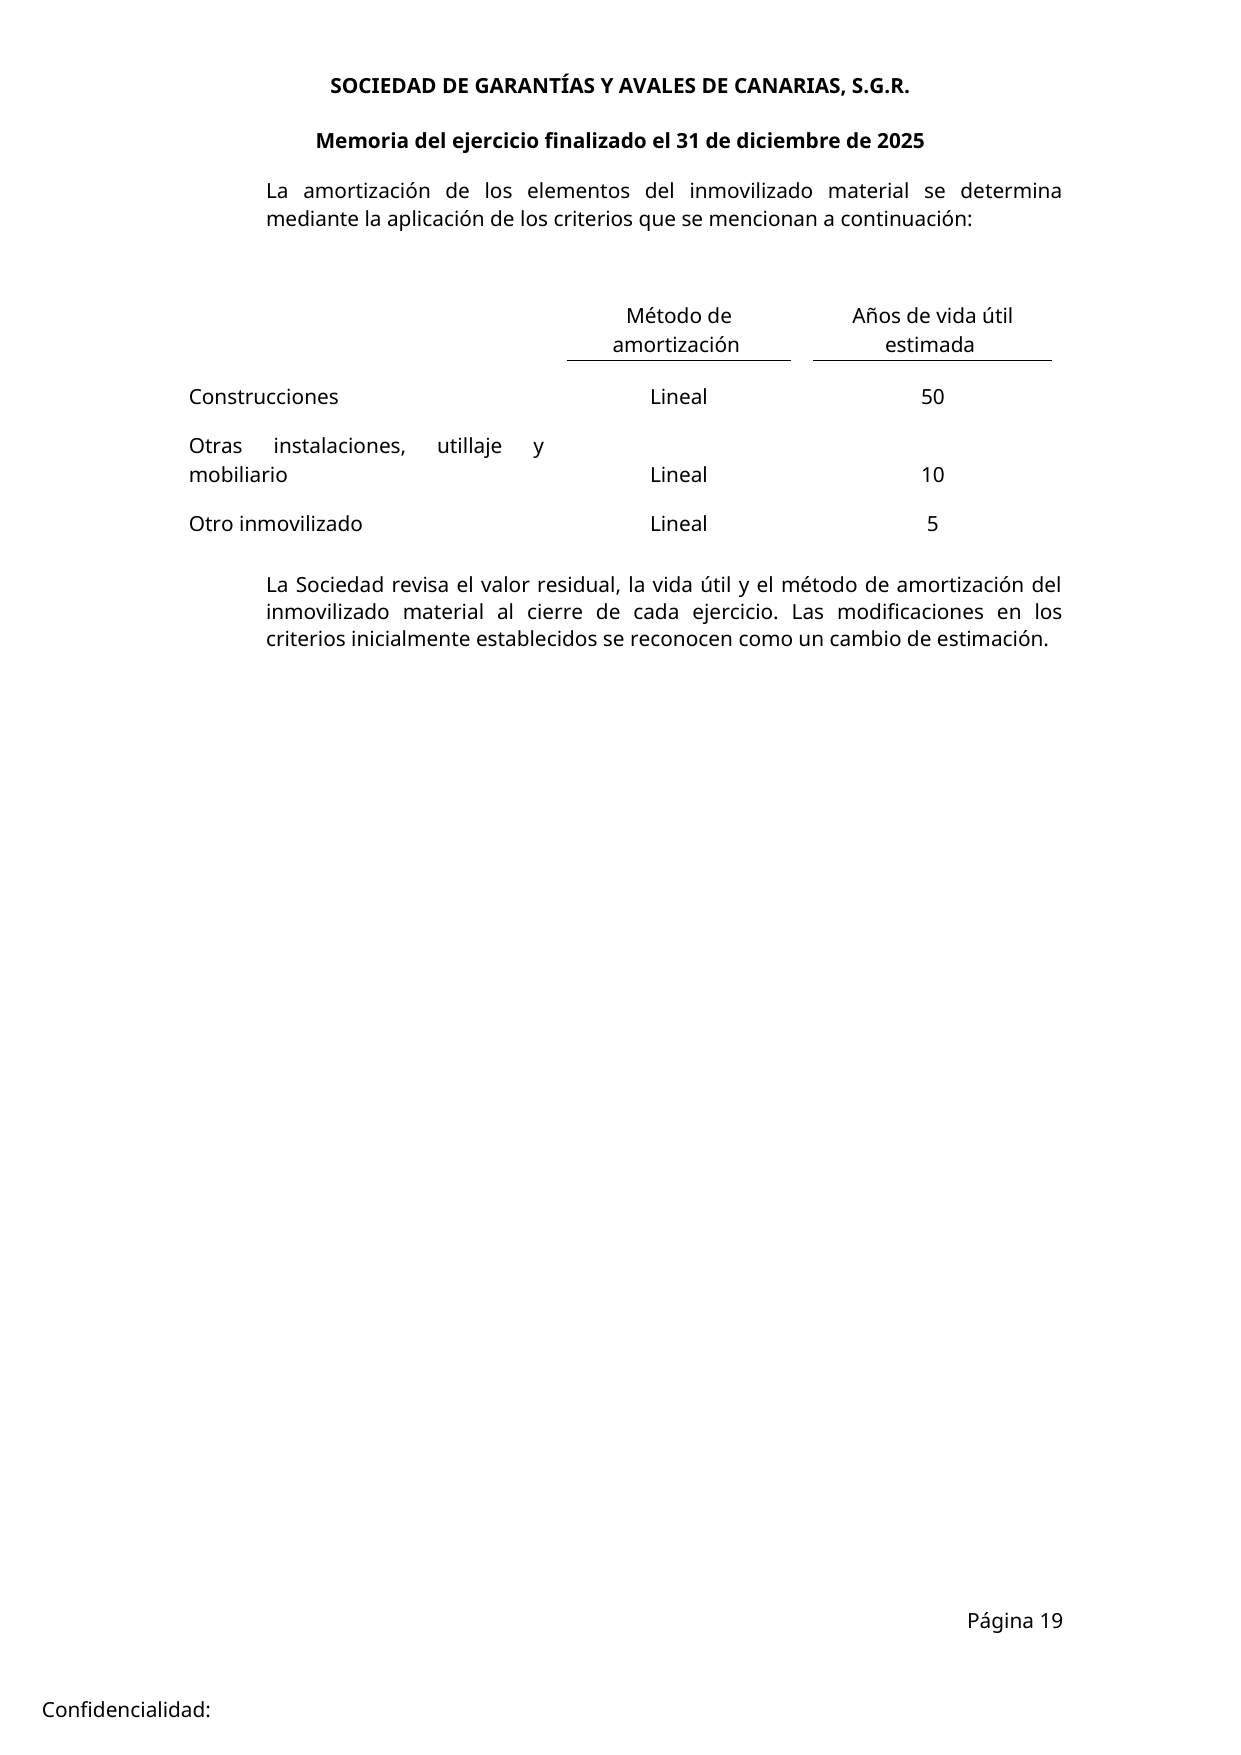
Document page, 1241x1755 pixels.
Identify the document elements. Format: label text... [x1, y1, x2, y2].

table_header Método de amortización [555, 301, 802, 382]
table_cell Lineal [555, 382, 802, 432]
table_cell Lineal [555, 432, 802, 509]
table_cell Otro inmovilizado [177, 509, 555, 558]
text La amortización de los elementos del inmovilizado material se determina mediante la aplicación de los criterios que se mencionan a continuación: [266, 177, 1063, 231]
table_cell 10 [802, 432, 1063, 509]
text La Sociedad revisa el valor residual, la vida útil y el método de amortización del inmovilizado material al cierre de cada ejercicio. Las modificaciones en los criterios inicialmente establecidos se reconocen como un cambio de estimación. [266, 571, 1063, 652]
table_header [177, 301, 555, 382]
table_cell Construcciones [177, 382, 555, 432]
table_cell 5 [802, 509, 1063, 558]
table_header Años de vida útil estimada [802, 301, 1063, 382]
table_cell Otras instalaciones, utillaje y mobiliario [177, 432, 555, 509]
table_cell Lineal [555, 509, 802, 558]
table_cell 50 [802, 382, 1063, 432]
